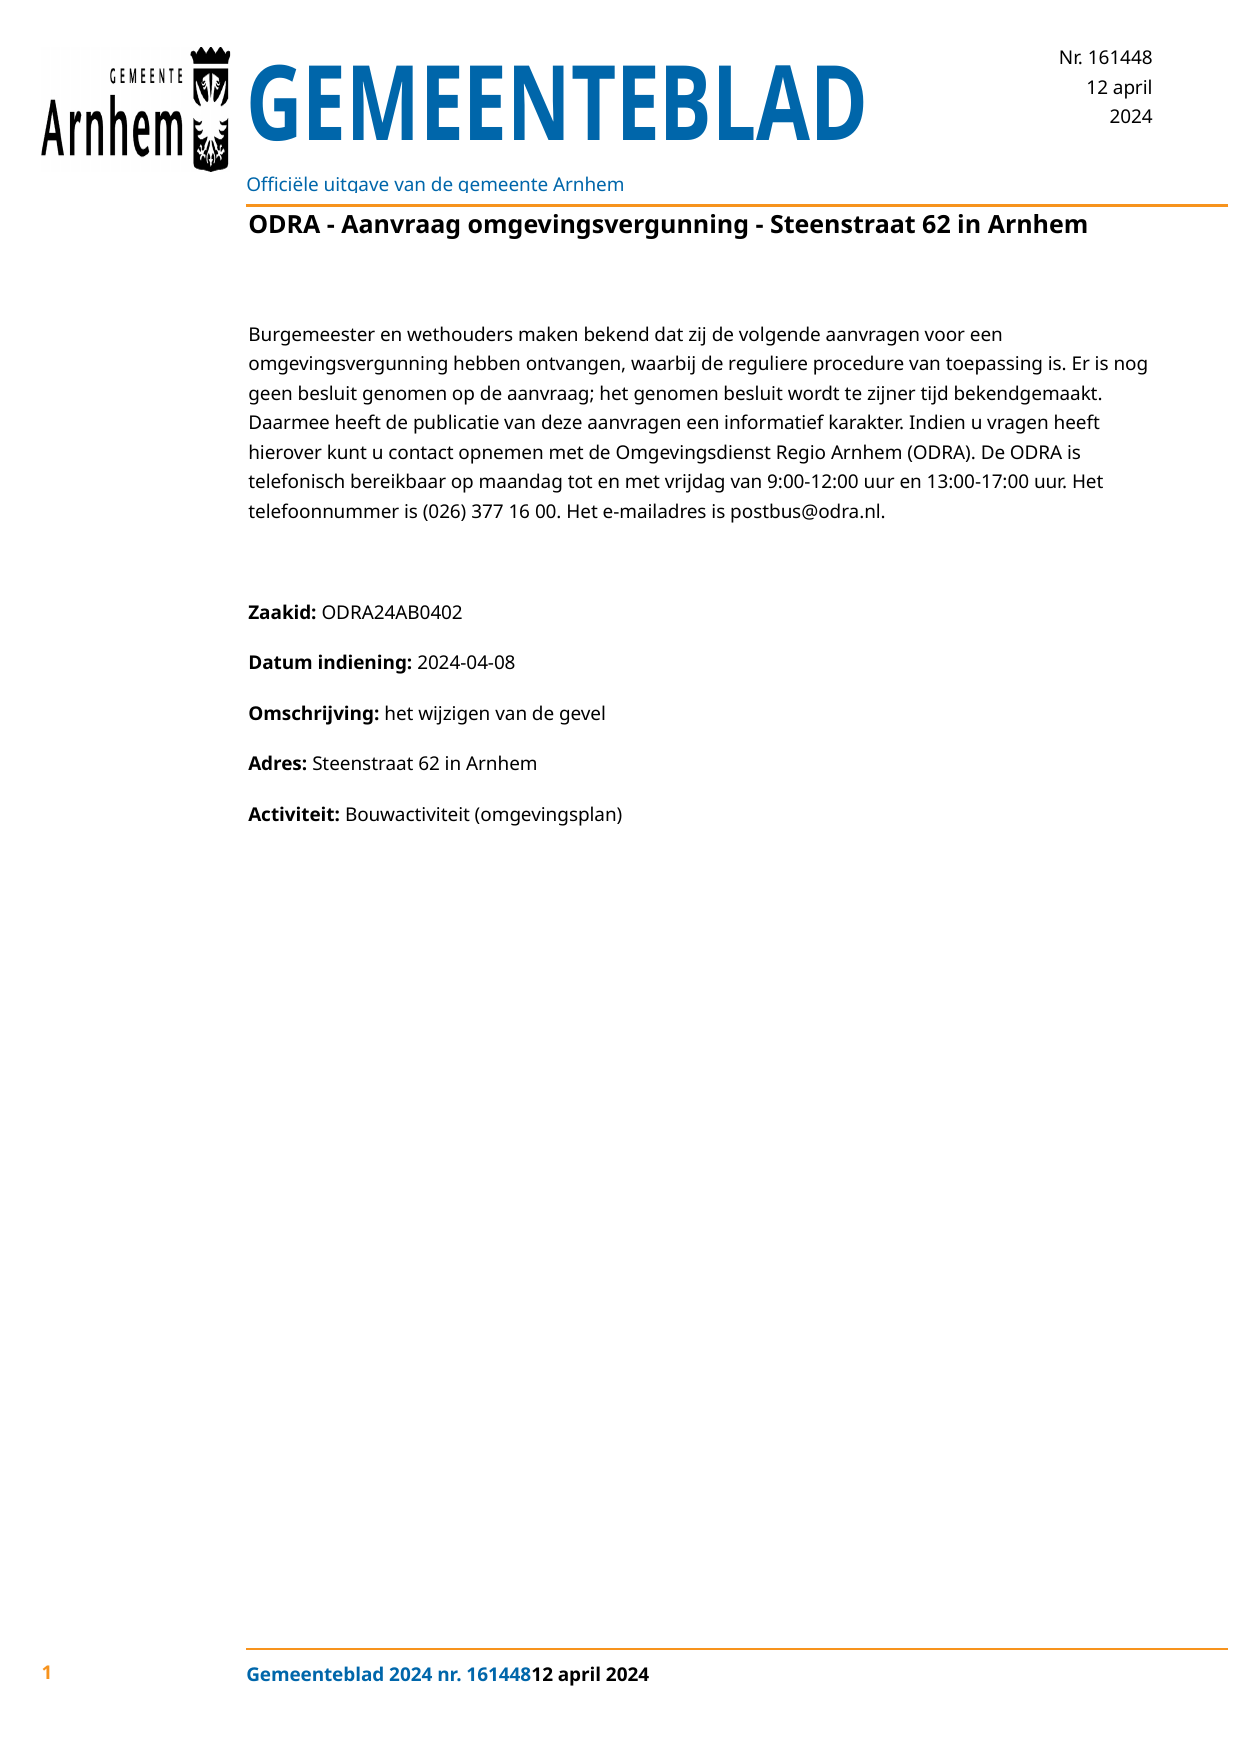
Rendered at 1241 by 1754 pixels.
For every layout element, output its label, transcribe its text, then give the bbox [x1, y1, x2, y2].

text Adres: Steenstraat 62 in Arnhem [248, 750, 1152, 776]
text ODRA - Aanvraag omgevingsvergunning - Steenstraat 62 in Arnhem [248, 207, 1152, 241]
picture [41, 47, 231, 172]
text Activiteit: Bouwactiviteit (omgevingsplan) [248, 801, 1152, 826]
text Burgemeester en wethouders maken bekend dat zij de volgende aanvragen voor een omgevingsvergunning hebben ontvangen, waarbij de reguliere procedure van toepassing is. Er is nog geen besluit genomen op de aanvraag; het genomen besluit wordt te zijner tijd bekendgemaakt. Daarmee heeft de publicatie van deze aanvragen een informatief karakter. Indien u vragen heeft hierover kunt u contact opnemen met de Omgevingsdienst Regio Arnhem (ODRA). De ODRA is telefonisch bereikbaar op maandag tot en met vrijdag van 9:00-12:00 uur en 13:00-17:00 uur. Het telefoonnummer is (026) 377 16 00. Het e-mailadres is postbus@odra.nl. [248, 321, 1152, 524]
text Omschrijving: het wijzigen van de gevel [248, 700, 1152, 726]
text Zaakid: ODRA24AB0402 [248, 599, 1152, 625]
text Datum indiening: 2024-04-08 [248, 649, 1152, 675]
